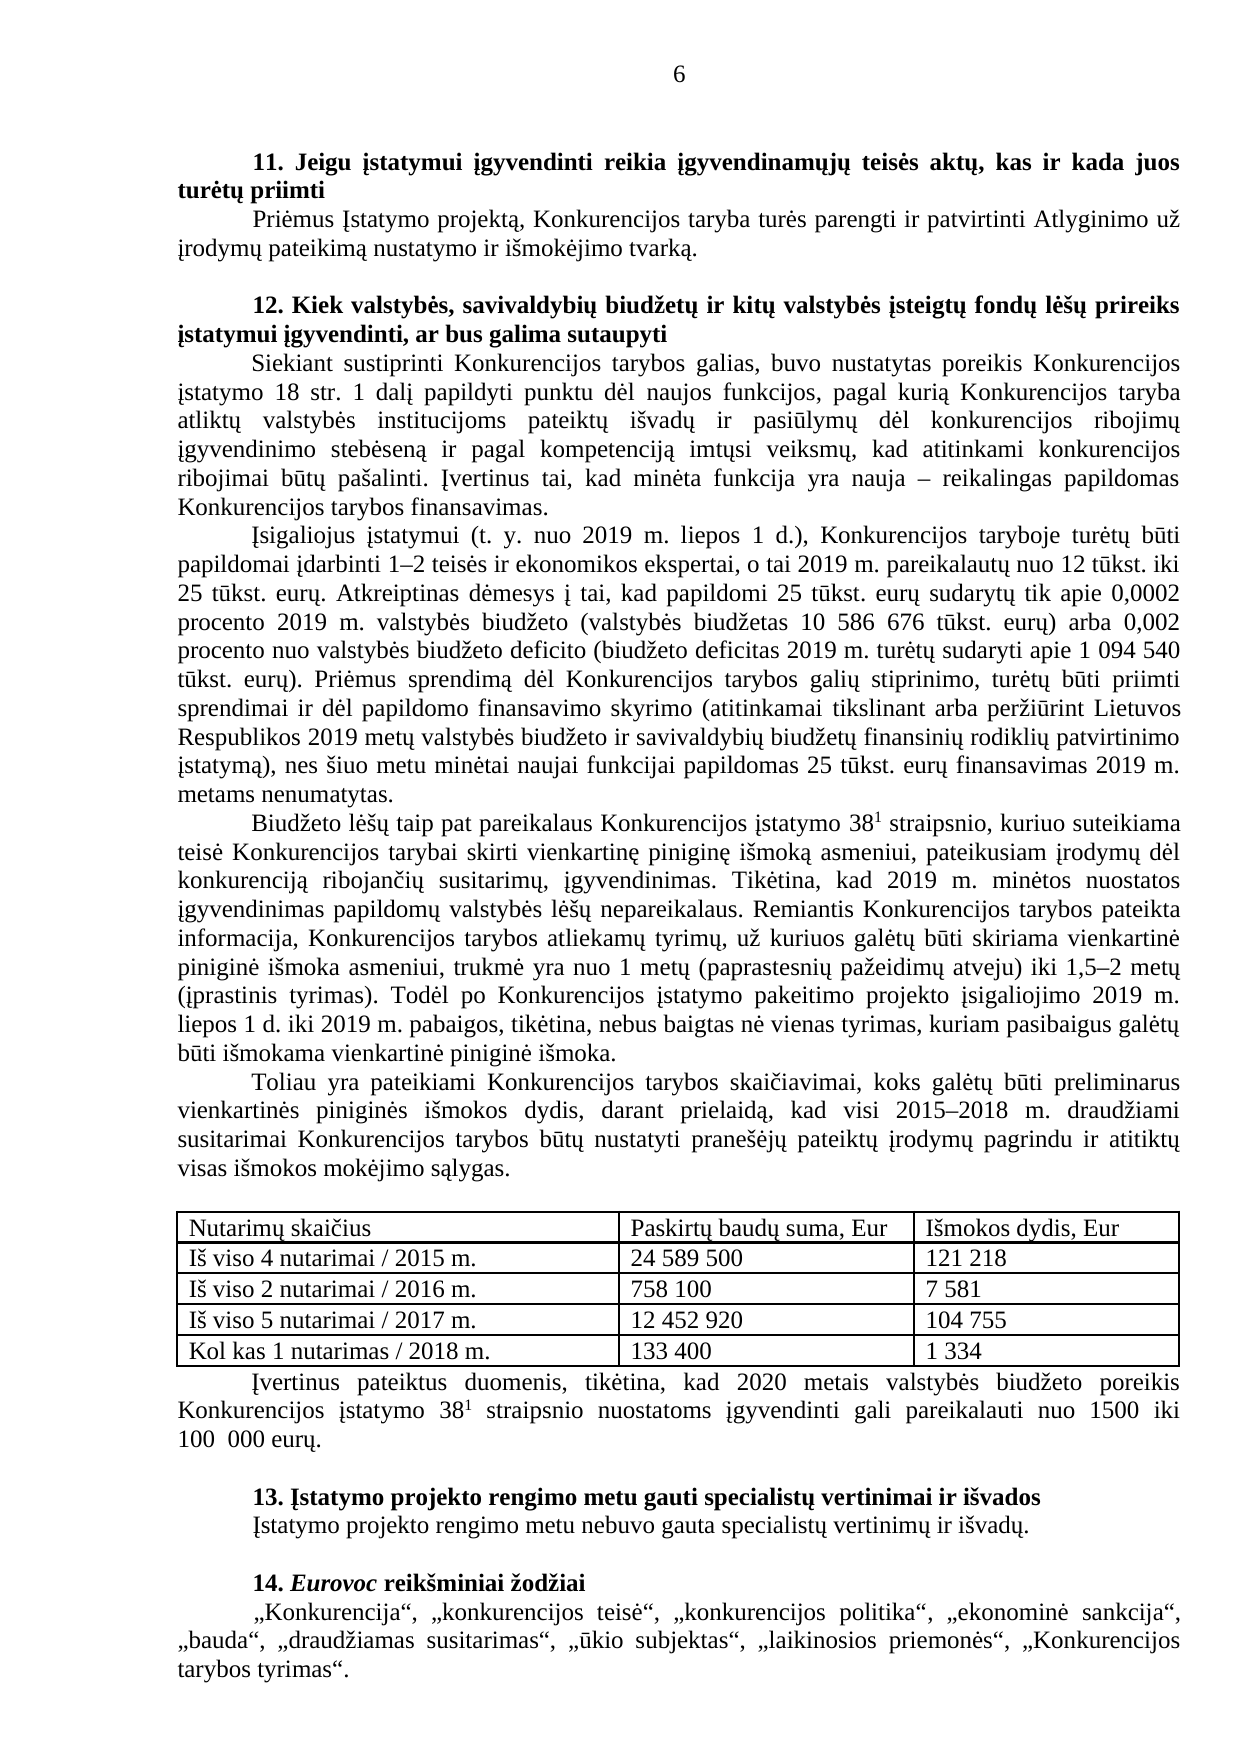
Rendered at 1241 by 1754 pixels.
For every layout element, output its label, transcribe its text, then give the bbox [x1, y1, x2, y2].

text 11. Jeigu įstatymui įgyvendinti reikia įgyvendinamųjų teisės aktų, kas ir kada juos turėtų priimti [177, 147, 1181, 204]
text Įsigaliojus įstatymui (t. y. nuo 2019 m. liepos 1 d.), Konkurencijos taryboje turėtų būti papildomai įdarbinti 1–2 teisės ir ekonomikos ekspertai, o tai 2019 m. pareikalautų nuo 12 tūkst. iki 25 tūkst. eurų. Atkreiptinas dėmesys į tai, kad papildomi 25 tūkst. eurų sudarytų tik apie 0,0002 procento 2019 m. valstybės biudžeto (valstybės biudžetas 10 586 676 tūkst. eurų) arba 0,002 procento nuo valstybės biudžeto deficito (biudžeto deficitas 2019 m. turėtų sudaryti apie 1 094 540 tūkst. eurų). Priėmus sprendimą dėl Konkurencijos tarybos galių stiprinimo, turėtų būti priimti sprendimai ir dėl papildomo finansavimo skyrimo (atitinkamai tikslinant arba peržiūrint Lietuvos Respublikos 2019 metų valstybės biudžeto ir savivaldybių biudžetų finansinių rodiklių patvirtinimo įstatymą), nes šiuo metu minėtai naujai funkcijai papildomas 25 tūkst. eurų finansavimas 2019 m. metams nenumatytas. [177, 521, 1181, 808]
text 12. Kiek valstybės, savivaldybių biudžetų ir kitų valstybės įsteigtų fondų lėšų prireiks įstatymui įgyvendinti, ar bus galima sutaupyti [177, 291, 1181, 348]
table_cell Iš viso 4 nutarimai / 2015 m. [178, 1244, 618, 1272]
table_cell 12 452 920 [620, 1305, 913, 1334]
text Priėmus Įstatymo projektą, Konkurencijos taryba turės parengti ir patvirtinti Atlyginimo už įrodymų pateikimą nustatymo ir išmokėjimo tvarką. [177, 204, 1181, 262]
text 14. Eurovoc reikšminiai žodžiai [177, 1568, 1181, 1597]
text Siekiant sustiprinti Konkurencijos tarybos galias, buvo nustatytas poreikis Konkurencijos įstatymo 18 str. 1 dalį papildyti punktu dėl naujos funkcijos, pagal kurią Konkurencijos taryba atliktų valstybės institucijoms pateiktų išvadų ir pasiūlymų dėl konkurencijos ribojimų įgyvendinimo stebėseną ir pagal kompetenciją imtųsi veiksmų, kad atitinkami konkurencijos ribojimai būtų pašalinti. Įvertinus tai, kad minėta funkcija yra nauja – reikalingas papildomas Konkurencijos tarybos finansavimas. [177, 348, 1181, 521]
table_cell 758 100 [620, 1274, 913, 1303]
table_cell 133 400 [620, 1336, 913, 1365]
table_cell Iš viso 2 nutarimai / 2016 m. [178, 1274, 618, 1303]
table_cell Kol kas 1 nutarimas / 2018 m. [178, 1336, 618, 1365]
table_cell 104 755 [915, 1305, 1178, 1334]
text Įstatymo projekto rengimo metu nebuvo gauta specialistų vertinimų ir išvadų. [177, 1511, 1181, 1539]
table_cell 7 581 [915, 1274, 1178, 1303]
text 13. Įstatymo projekto rengimo metu gauti specialistų vertinimai ir išvados [177, 1482, 1181, 1511]
text „Konkurencija“, „konkurencijos teisė“, „konkurencijos politika“, „ekonominė sankcija“, „bauda“, „draudžiamas susitarimas“, „ūkio subjektas“, „laikinosios priemonės“, „Konkurencijos tarybos tyrimas“. [177, 1597, 1181, 1683]
table_cell 121 218 [915, 1244, 1178, 1272]
table_cell 1 334 [915, 1336, 1178, 1365]
table_cell Iš viso 5 nutarimai / 2017 m. [178, 1305, 618, 1334]
table_cell 24 589 500 [620, 1244, 913, 1272]
table_header Išmokos dydis, Eur [915, 1213, 1178, 1241]
text Toliau yra pateikiami Konkurencijos tarybos skaičiavimai, koks galėtų būti preliminarus vienkartinės piniginės išmokos dydis, darant prielaidą, kad visi 2015–2018 m. draudžiami susitarimai Konkurencijos tarybos būtų nustatyti pranešėjų pateiktų įrodymų pagrindu ir atitiktų visas išmokos mokėjimo sąlygas. [177, 1067, 1181, 1182]
table_header Nutarimų skaičius [178, 1213, 618, 1241]
text Įvertinus pateiktus duomenis, tikėtina, kad 2020 metais valstybės biudžeto poreikis Konkurencijos įstatymo 381 straipsnio nuostatoms įgyvendinti gali pareikalauti nuo 1500 iki 100 000 eurų. [177, 1367, 1181, 1453]
text Biudžeto lėšų taip pat pareikalaus Konkurencijos įstatymo 381 straipsnio, kuriuo suteikiama teisė Konkurencijos tarybai skirti vienkartinę piniginę išmoką asmeniui, pateikusiam įrodymų dėl konkurenciją ribojančių susitarimų, įgyvendinimas. Tikėtina, kad 2019 m. minėtos nuostatos įgyvendinimas papildomų valstybės lėšų nepareikalaus. Remiantis Konkurencijos tarybos pateikta informacija, Konkurencijos tarybos atliekamų tyrimų, už kuriuos galėtų būti skiriama vienkartinė piniginė išmoka asmeniui, trukmė yra nuo 1 metų (paprastesnių pažeidimų atveju) iki 1,5–2 metų (įprastinis tyrimas). Todėl po Konkurencijos įstatymo pakeitimo projekto įsigaliojimo 2019 m. liepos 1 d. iki 2019 m. pabaigos, tikėtina, nebus baigtas nė vienas tyrimas, kuriam pasibaigus galėtų būti išmokama vienkartinė piniginė išmoka. [177, 808, 1181, 1067]
table_header Paskirtų baudų suma, Eur [620, 1213, 913, 1241]
